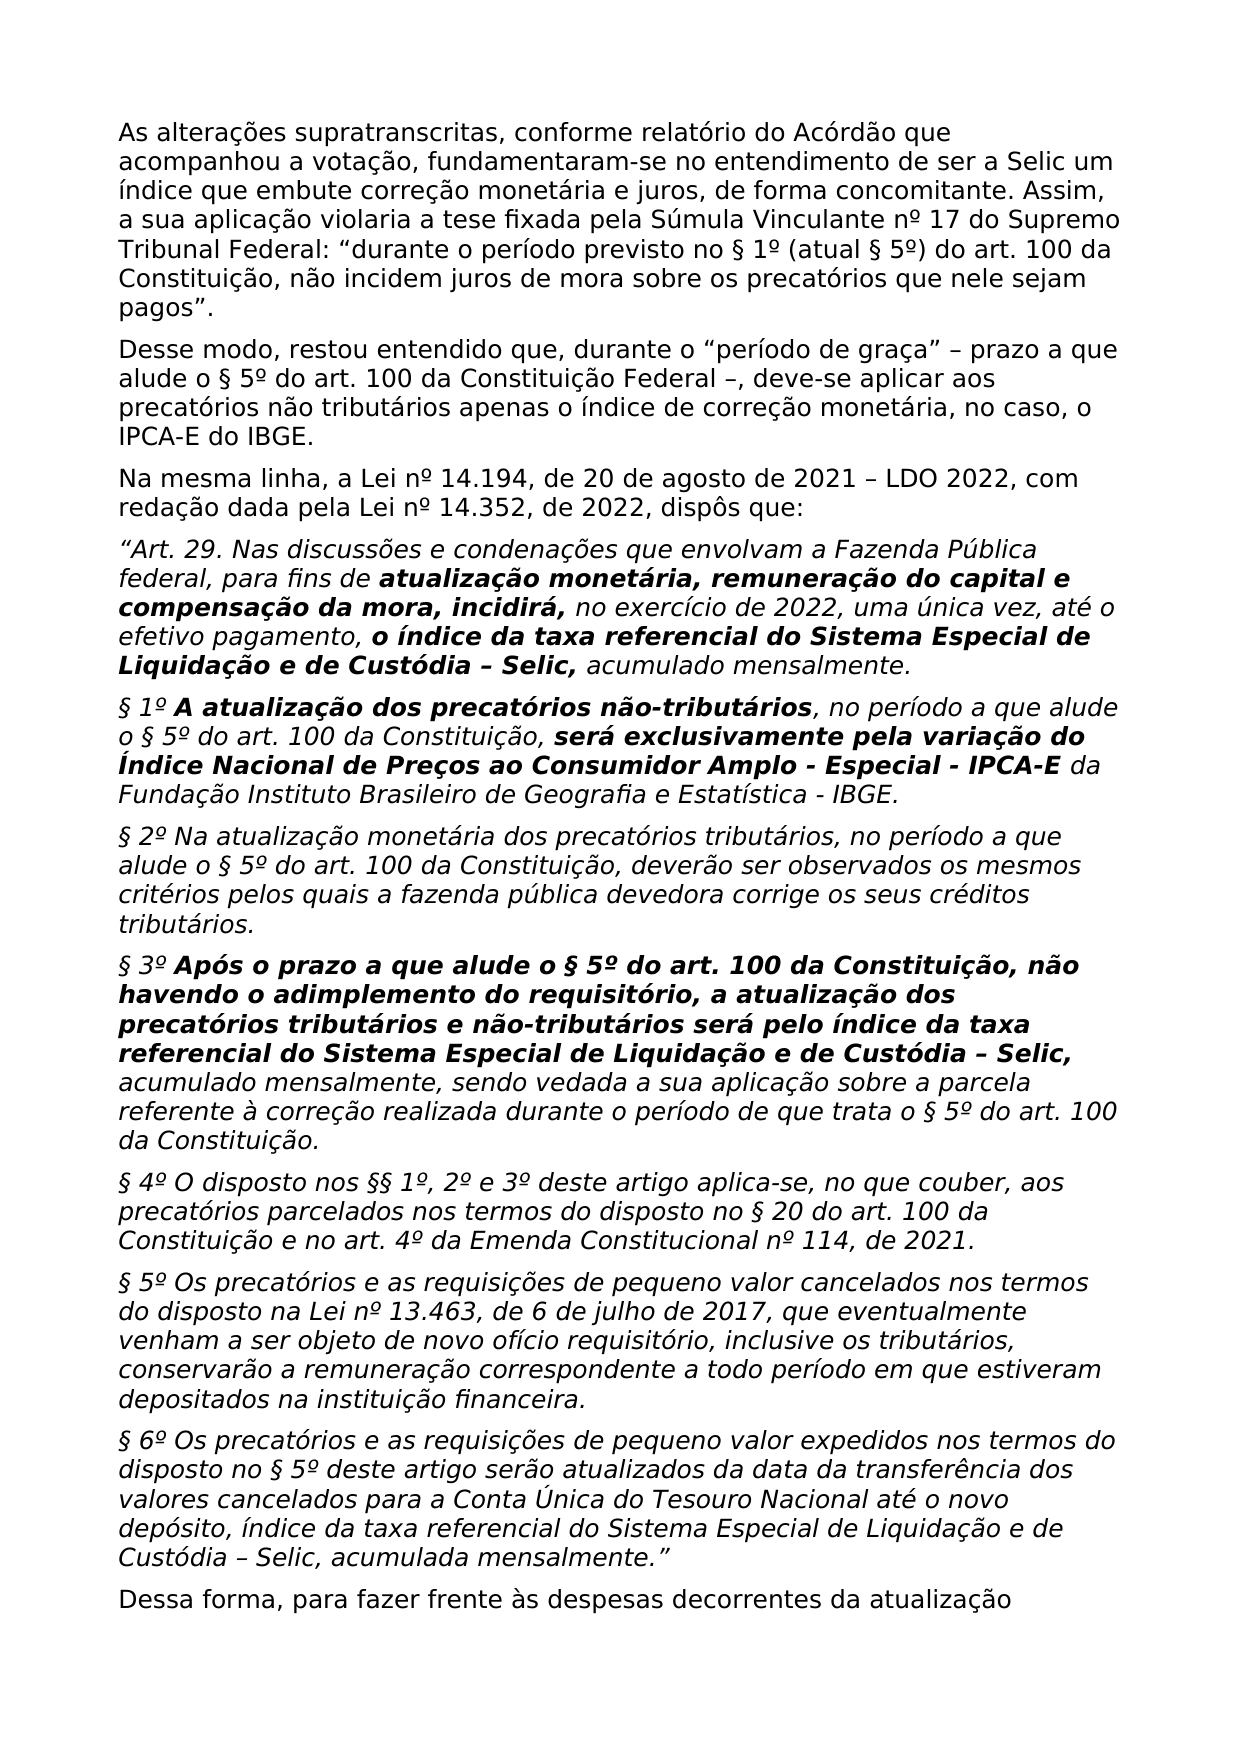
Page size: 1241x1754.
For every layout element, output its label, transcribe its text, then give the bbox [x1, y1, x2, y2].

text Na mesma linha, a Lei nº 14.194, de 20 de agosto de 2021 – LDO 2022, com redação dada pela Lei nº 14.352, de 2022, dispôs que: [118, 464, 1122, 522]
text Desse modo, restou entendido que, durante o “período de graça” – prazo a que alude o § 5º do art. 100 da Constituição Federal –, deve-se aplicar aos precatórios não tributários apenas o índice de correção monetária, no caso, o IPCA-E do IBGE. [118, 335, 1122, 451]
text “Art. 29. Nas discussões e condenações que envolvam a Fazenda Pública federal, para fins de atualização monetária, remuneração do capital e compensação da mora, incidirá, no exercício de 2022, uma única vez, até o efetivo pagamento, o índice da taxa referencial do Sistema Especial de Liquidação e de Custódia – Selic, acumulado mensalmente. [118, 535, 1122, 681]
text § 1º A atualização dos precatórios não-tributários, no período a que alude o § 5º do art. 100 da Constituição, será exclusivamente pela variação do Índice Nacional de Preços ao Consumidor Amplo - Especial - IPCA-E da Fundação Instituto Brasileiro de Geografia e Estatística - IBGE. [118, 693, 1122, 810]
text § 6º Os precatórios e as requisições de pequeno valor expedidos nos termos do disposto no § 5º deste artigo serão atualizados da data da transferência dos valores cancelados para a Conta Única do Tesouro Nacional até o novo depósito, índice da taxa referencial do Sistema Especial de Liquidação e de Custódia – Selic, acumulada mensalmente.” [118, 1426, 1122, 1572]
text § 2º Na atualização monetária dos precatórios tributários, no período a que alude o § 5º do art. 100 da Constituição, deverão ser observados os mesmos critérios pelos quais a fazenda pública devedora corrige os seus créditos tributários. [118, 822, 1122, 939]
text § 3º Após o prazo a que alude o § 5º do art. 100 da Constituição, não havendo o adimplemento do requisitório, a atualização dos precatórios tributários e não-tributários será pelo índice da taxa referencial do Sistema Especial de Liquidação e de Custódia – Selic, acumulado mensalmente, sendo vedada a sua aplicação sobre a parcela referente à correção realizada durante o período de que trata o § 5º do art. 100 da Constituição. [118, 951, 1122, 1156]
text Dessa forma, para fazer frente às despesas decorrentes da atualização [118, 1585, 1122, 1614]
text § 4º O disposto nos §§ 1º, 2º e 3º deste artigo aplica-se, no que couber, aos precatórios parcelados nos termos do disposto no § 20 do art. 100 da Constituição e no art. 4º da Emenda Constitucional nº 114, de 2021. [118, 1168, 1122, 1256]
text § 5º Os precatórios e as requisições de pequeno valor cancelados nos termos do disposto na Lei nº 13.463, de 6 de julho de 2017, que eventualmente venham a ser objeto de novo ofício requisitório, inclusive os tributários, conservarão a remuneração correspondente a todo período em que estiveram depositados na instituição financeira. [118, 1268, 1122, 1414]
text As alterações supratranscritas, conforme relatório do Acórdão que acompanhou a votação, fundamentaram-se no entendimento de ser a Selic um índice que embute correção monetária e juros, de forma concomitante. Assim, a sua aplicação violaria a tese fixada pela Súmula Vinculante nº 17 do Supremo Tribunal Federal: “durante o período previsto no § 1º (atual § 5º) do art. 100 da Constituição, não incidem juros de mora sobre os precatórios que nele sejam pagos”. [118, 118, 1122, 322]
